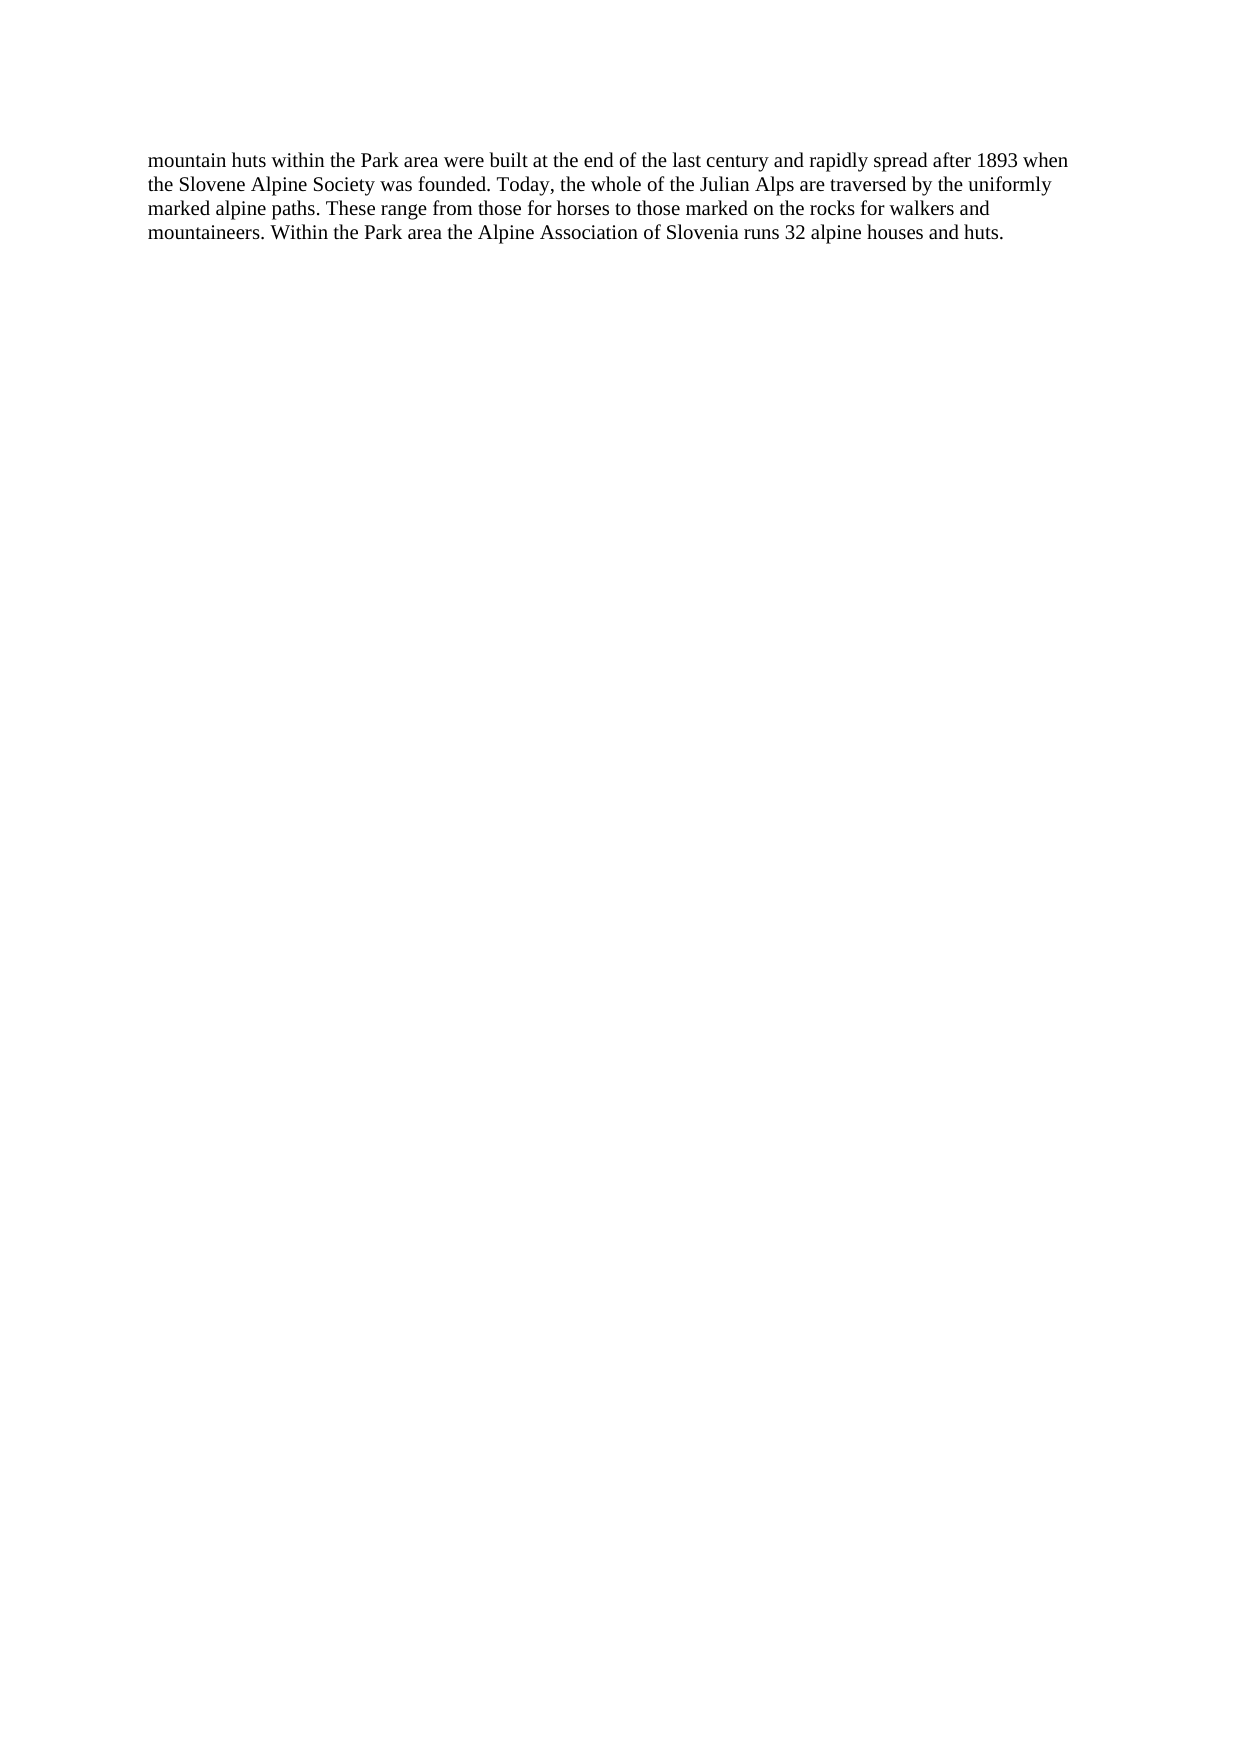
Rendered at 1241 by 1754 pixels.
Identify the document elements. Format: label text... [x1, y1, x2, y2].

text mountain huts within the Park area were built at the end of the last century and rapidly spread after 1893 when the Slovene Alpine Society was founded. Today, the whole of the Julian Alps are traversed by the uniformly marked alpine paths. These range from those for horses to those marked on the rocks for walkers and mountaineers. Within the Park area the Alpine Association of Slovenia runs 32 alpine houses and huts. [148, 148, 1093, 244]
